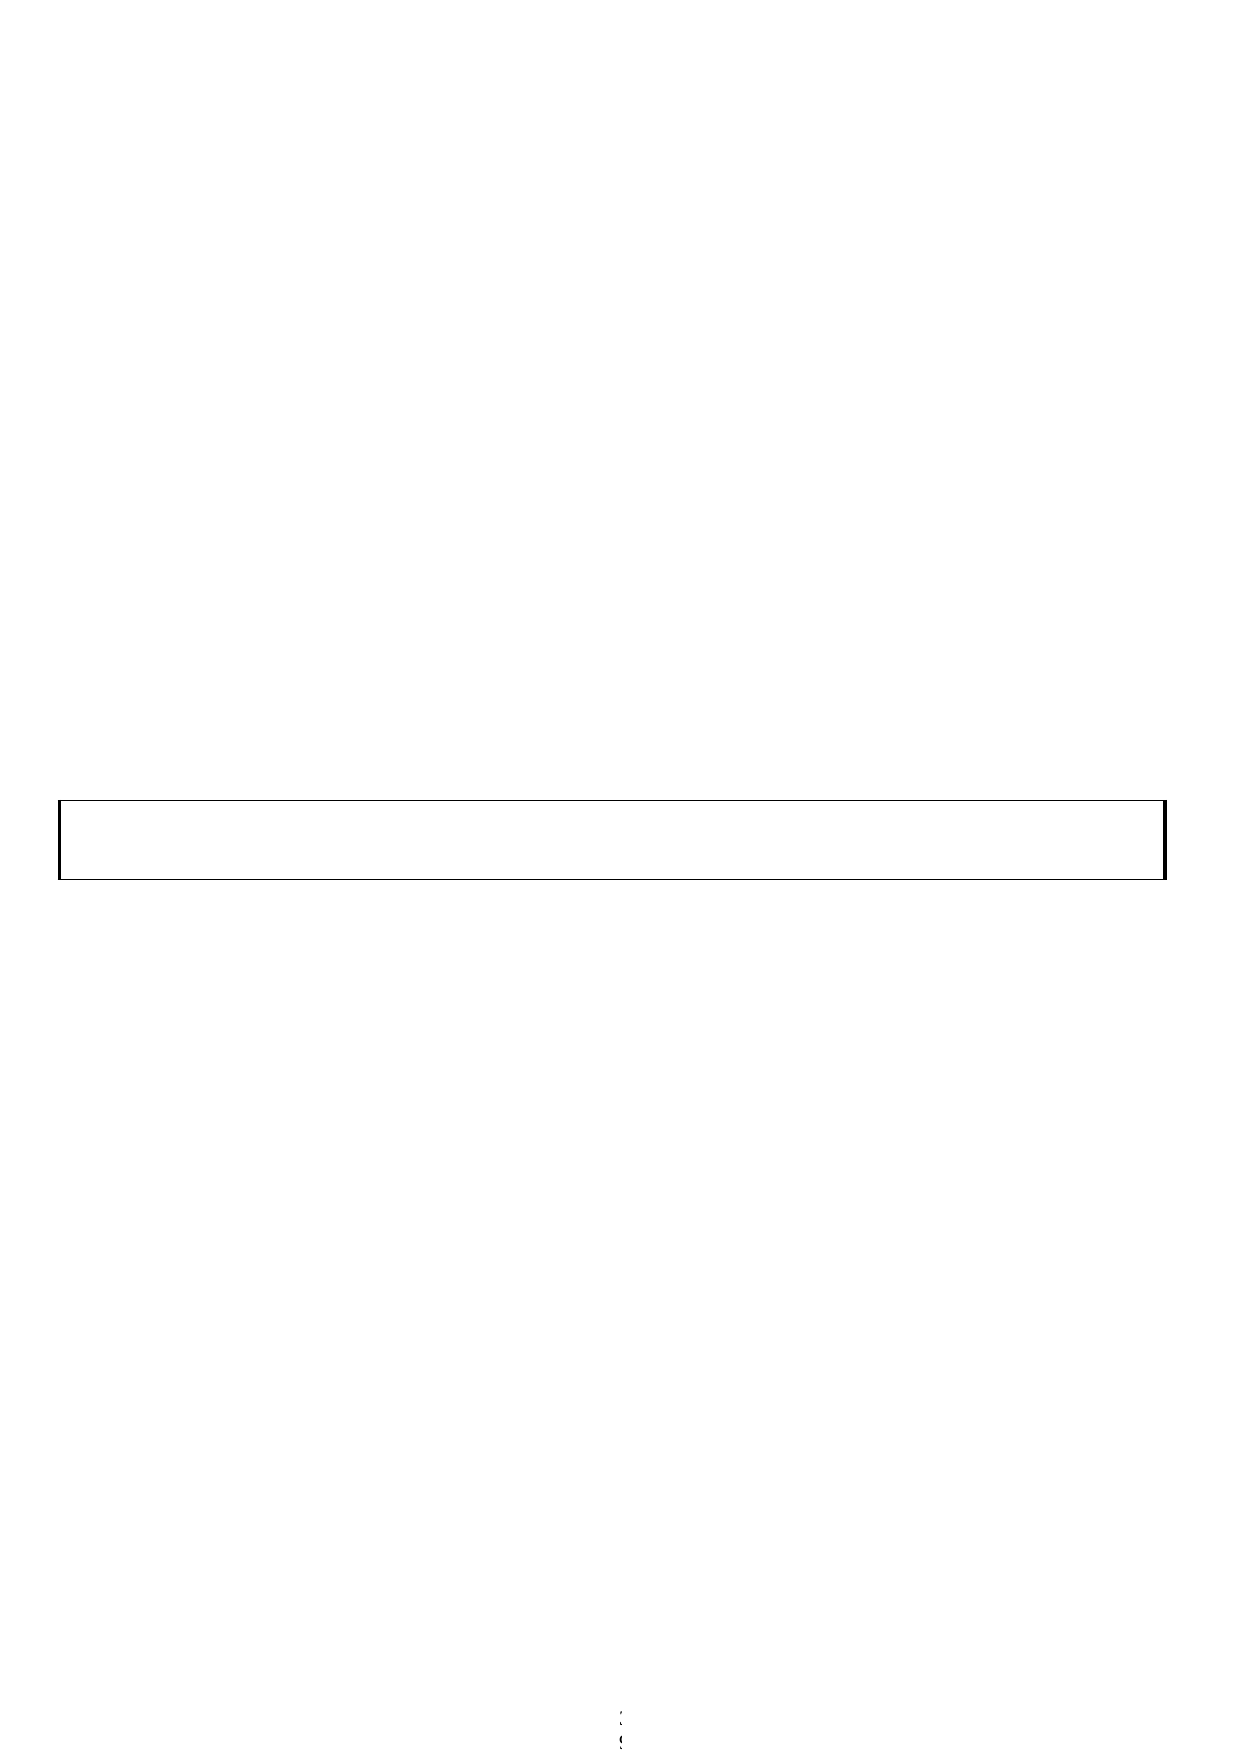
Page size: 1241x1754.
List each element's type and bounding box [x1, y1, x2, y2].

table_cell [61, 801, 1163, 879]
